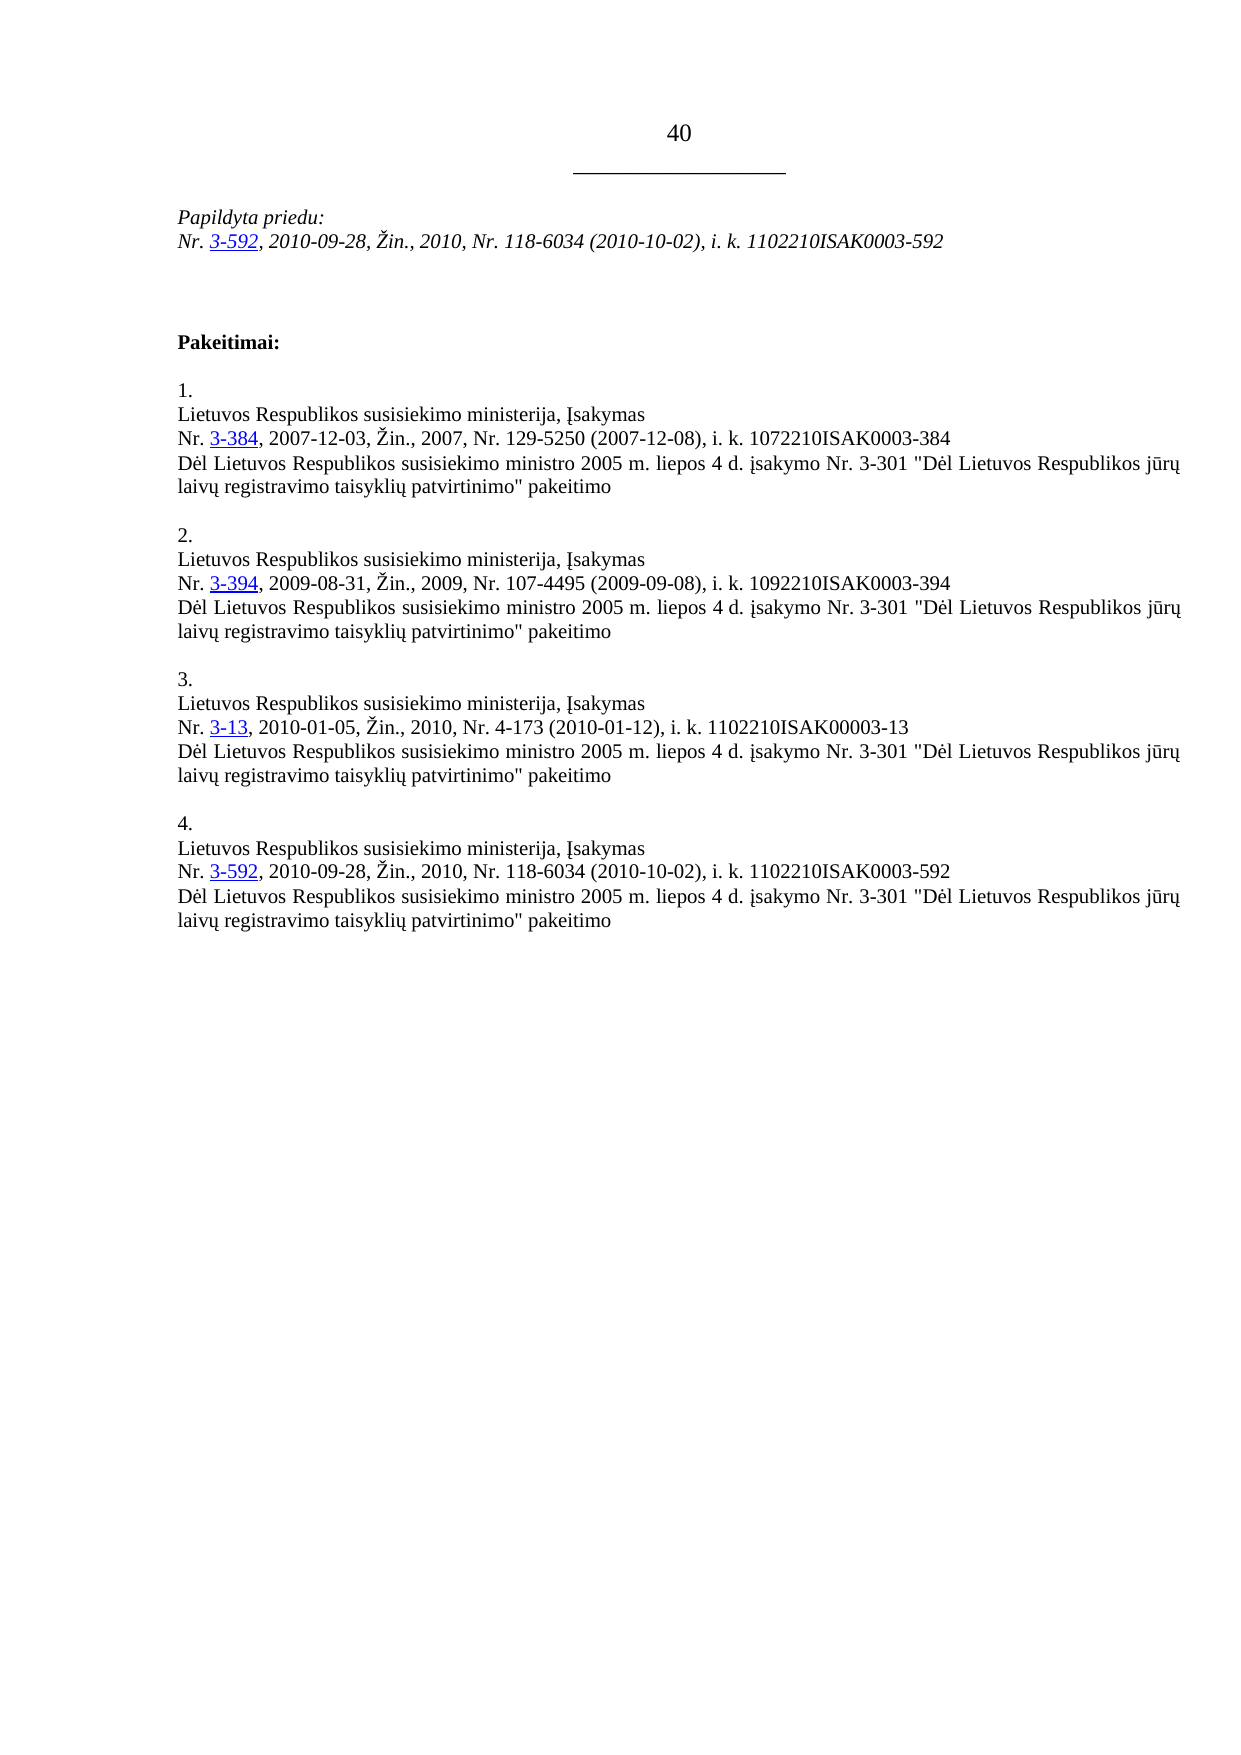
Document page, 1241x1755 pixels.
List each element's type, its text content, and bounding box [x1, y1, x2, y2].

text Dėl Lietuvos Respublikos susisiekimo ministro 2005 m. liepos 4 d. įsakymo Nr. 3-301 "Dėl Lietuvos Respublikos jūrų laivų registravimo taisyklių patvirtinimo" pakeitimo [177, 595, 1181, 643]
text 1. [177, 378, 1181, 402]
text Dėl Lietuvos Respublikos susisiekimo ministro 2005 m. liepos 4 d. įsakymo Nr. 3-301 "Dėl Lietuvos Respublikos jūrų laivų registravimo taisyklių patvirtinimo" pakeitimo [177, 450, 1181, 498]
text _________________ [177, 148, 1181, 176]
text Lietuvos Respublikos susisiekimo ministerija, Įsakymas [177, 402, 1181, 426]
text Papildyta priedu: [177, 205, 1181, 229]
text Nr. 3-592, 2010-09-28, Žin., 2010, Nr. 118-6034 (2010-10-02), i. k. 1102210ISAK0003-592 [177, 229, 1181, 253]
text Nr. 3-592, 2010-09-28, Žin., 2010, Nr. 118-6034 (2010-10-02), i. k. 1102210ISAK0003-592 [177, 859, 1181, 883]
text Lietuvos Respublikos susisiekimo ministerija, Įsakymas [177, 835, 1181, 859]
text Dėl Lietuvos Respublikos susisiekimo ministro 2005 m. liepos 4 d. įsakymo Nr. 3-301 "Dėl Lietuvos Respublikos jūrų laivų registravimo taisyklių patvirtinimo" pakeitimo [177, 883, 1181, 932]
text 4. [177, 811, 1181, 835]
text Nr. 3-384, 2007-12-03, Žin., 2007, Nr. 129-5250 (2007-12-08), i. k. 1072210ISAK0003-384 [177, 426, 1181, 450]
text Nr. 3-394, 2009-08-31, Žin., 2009, Nr. 107-4495 (2009-09-08), i. k. 1092210ISAK0003-394 [177, 571, 1181, 595]
text Nr. 3-13, 2010-01-05, Žin., 2010, Nr. 4-173 (2010-01-12), i. k. 1102210ISAK00003-13 [177, 715, 1181, 739]
text Lietuvos Respublikos susisiekimo ministerija, Įsakymas [177, 691, 1181, 715]
text Pakeitimai: [177, 330, 1181, 354]
text Dėl Lietuvos Respublikos susisiekimo ministro 2005 m. liepos 4 d. įsakymo Nr. 3-301 "Dėl Lietuvos Respublikos jūrų laivų registravimo taisyklių patvirtinimo" pakeitimo [177, 739, 1181, 787]
text 2. [177, 523, 1181, 547]
text Lietuvos Respublikos susisiekimo ministerija, Įsakymas [177, 547, 1181, 571]
text 3. [177, 667, 1181, 691]
